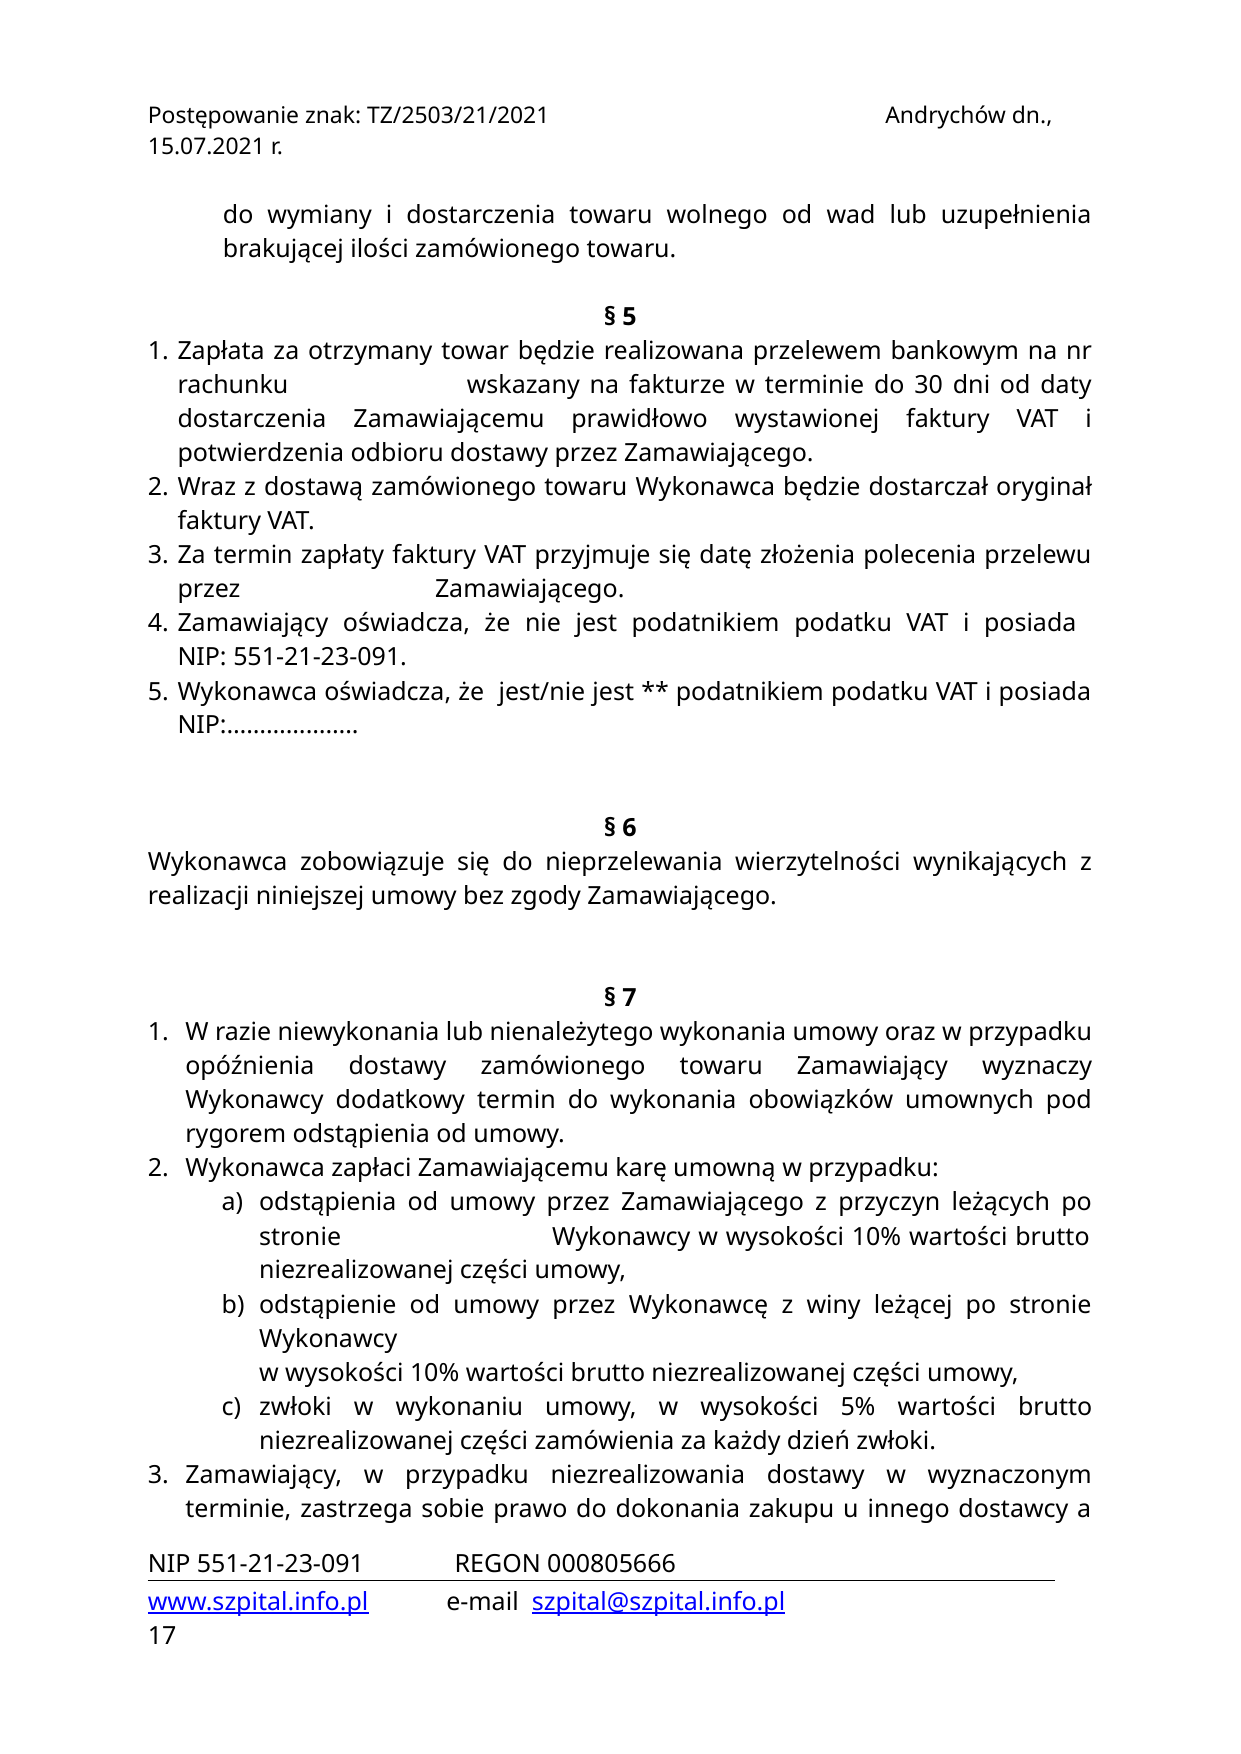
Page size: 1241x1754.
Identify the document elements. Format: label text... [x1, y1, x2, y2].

list W razie niewykonania lub nienależytego wykonania umowy oraz w przypadku opóźnienia dostawy zamówionego towaru Zamawiający wyznaczy Wykonawcy dodatkowy termin do wykonania obowiązków umownych pod rygorem odstąpienia od umowy. [148, 1014, 1093, 1150]
list do wymiany i dostarczenia towaru wolnego od wad lub uzupełnienia brakującej ilości zamówionego towaru. [185, 196, 1093, 264]
list Zamawiający oświadcza, że nie jest podatnikiem podatku VAT i posiada NIP: 551-21-23-091. [148, 605, 1093, 673]
list odstąpienie od umowy przez Wykonawcę z winy leżącej po stronie Wykonawcy w wysokości 10% wartości brutto niezrealizowanej części umowy, [221, 1286, 1093, 1388]
list Zamawiający, w przypadku niezrealizowania dostawy w wyznaczonym terminie, zastrzega sobie prawo do dokonania zakupu u innego dostawcy a [148, 1457, 1093, 1525]
text § 5 [148, 298, 1093, 332]
list Wykonawca oświadcza, że jest/nie jest ** podatnikiem podatku VAT i posiada NIP:……………….. [148, 673, 1093, 741]
text § 6 [148, 809, 1093, 843]
list odstąpienia od umowy przez Zamawiającego z przyczyn leżących po stronie Wykonawcy w wysokości 10% wartości brutto niezrealizowanej części umowy, [221, 1184, 1093, 1286]
list Wraz z dostawą zamówionego towaru Wykonawca będzie dostarczał oryginał faktury VAT. [148, 469, 1093, 537]
list zwłoki w wykonaniu umowy, w wysokości 5% wartości brutto niezrealizowanej części zamówienia za każdy dzień zwłoki. [221, 1388, 1093, 1457]
list Zapłata za otrzymany towar będzie realizowana przelewem bankowym na nr rachunku wskazany na fakturze w terminie do 30 dni od daty dostarczenia Zamawiającemu prawidłowo wystawionej faktury VAT i potwierdzenia odbioru dostawy przez Zamawiającego. [148, 332, 1093, 469]
list Wykonawca zapłaci Zamawiającemu karę umowną w przypadku: [148, 1150, 1093, 1184]
list Za termin zapłaty faktury VAT przyjmuje się datę złożenia polecenia przelewu przez Zamawiającego. [148, 537, 1093, 605]
text Wykonawca zobowiązuje się do nieprzelewania wierzytelności wynikających z realizacji niniejszej umowy bez zgody Zamawiającego. [148, 843, 1093, 912]
text § 7 [148, 980, 1093, 1014]
